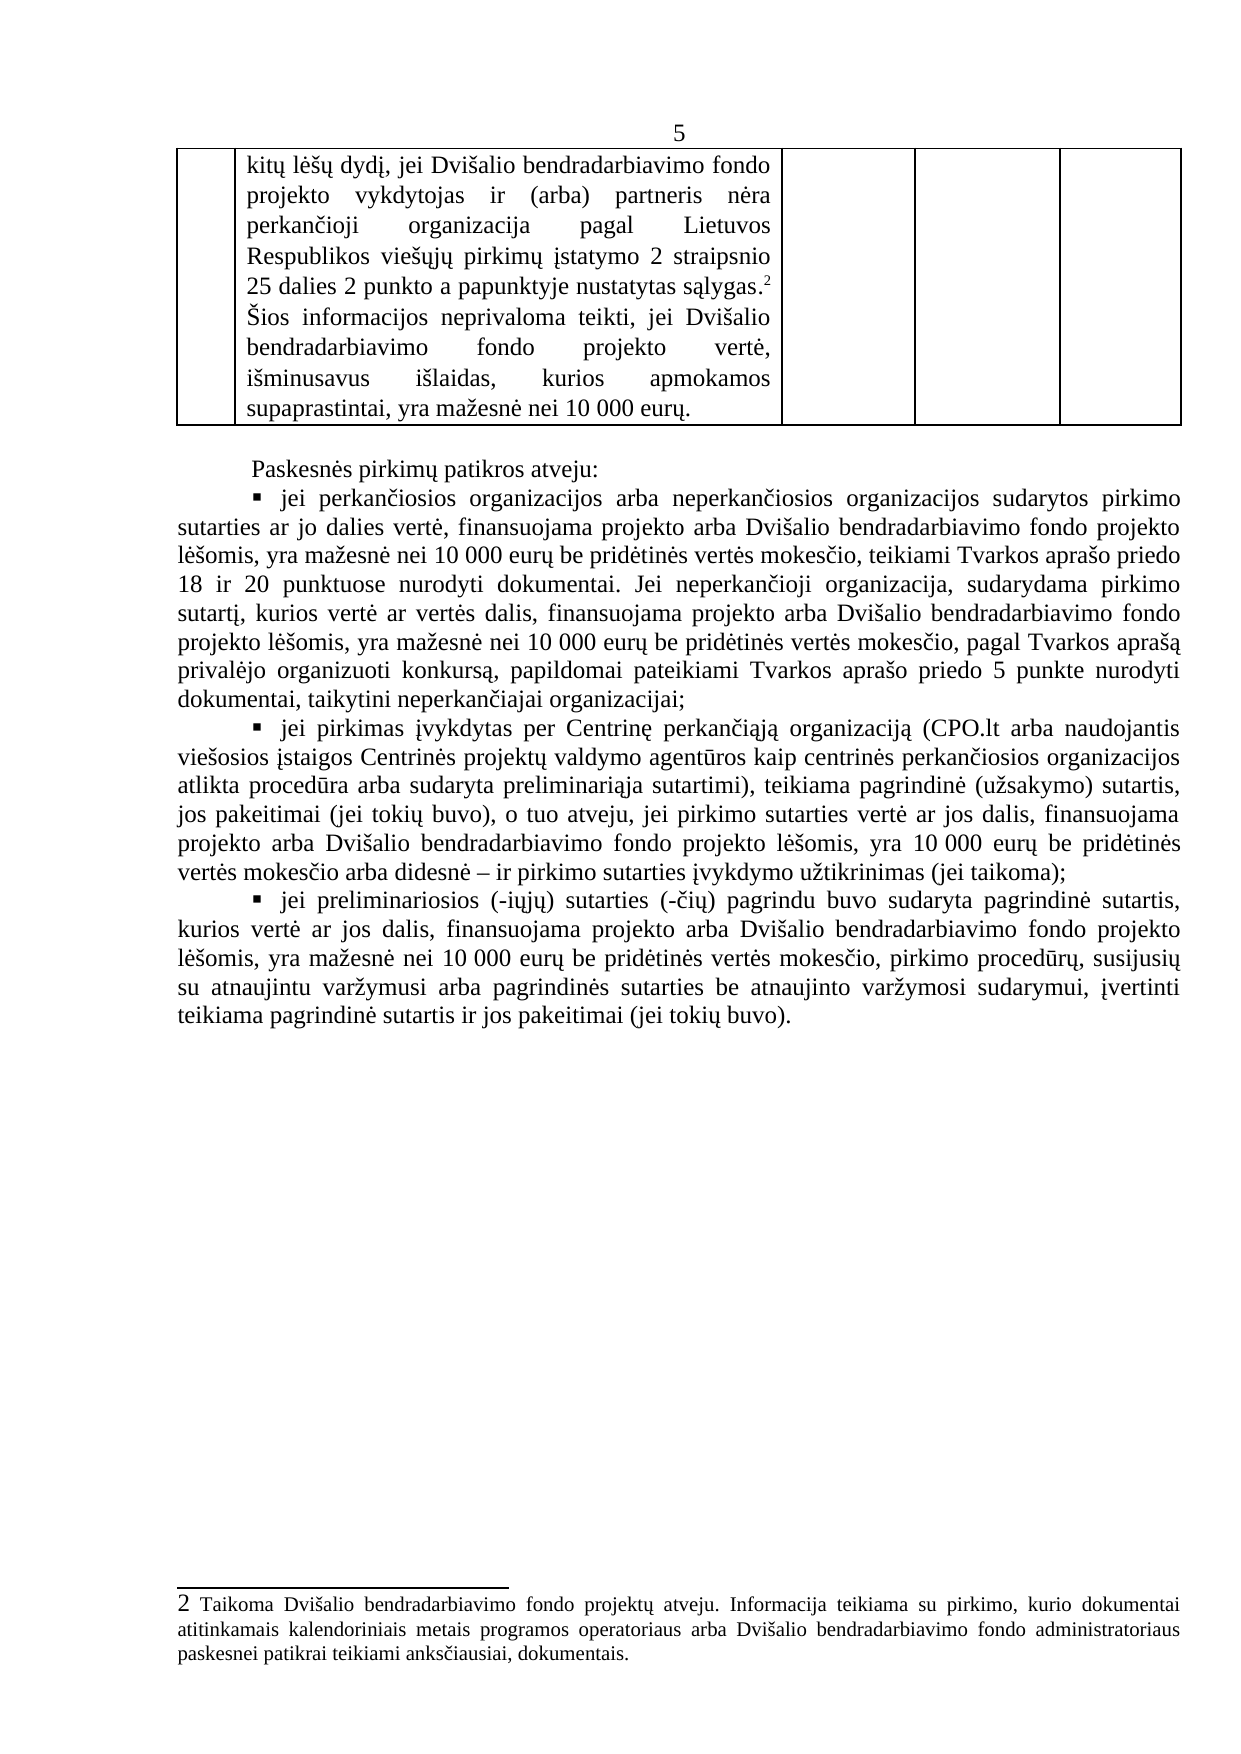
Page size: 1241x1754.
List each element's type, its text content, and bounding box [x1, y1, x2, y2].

table_cell [178, 149, 234, 423]
table_cell [783, 149, 914, 423]
text  jei perkančiosios organizacijos arba neperkančiosios organizacijos sudarytos pirkimo sutarties ar jo dalies vertė, finansuojama projekto arba Dvišalio bendradarbiavimo fondo projekto lėšomis, yra mažesnė nei 10 000 eurų be pridėtinės vertės mokesčio, teikiami Tvarkos aprašo priedo 18 ir 20 punktuose nurodyti dokumentai. Jei neperkančioji organizacija, sudarydama pirkimo sutartį, kurios vertė ar vertės dalis, finansuojama projekto arba Dvišalio bendradarbiavimo fondo projekto lėšomis, yra mažesnė nei 10 000 eurų be pridėtinės vertės mokesčio, pagal Tvarkos aprašą privalėjo organizuoti konkursą, papildomai pateikiami Tvarkos aprašo priedo 5 punkte nurodyti dokumentai, taikytini neperkančiajai organizacijai; [177, 483, 1181, 713]
text Paskesnės pirkimų patikros atveju: [177, 454, 1181, 483]
table_cell [916, 149, 1059, 423]
text  jei preliminariosios (-iųjų) sutarties (-čių) pagrindu buvo sudaryta pagrindinė sutartis, kurios vertė ar jos dalis, finansuojama projekto arba Dvišalio bendradarbiavimo fondo projekto lėšomis, yra mažesnė nei 10 000 eurų be pridėtinės vertės mokesčio, pirkimo procedūrų, susijusių su atnaujintu varžymusi arba pagrindinės sutarties be atnaujinto varžymosi sudarymui, įvertinti teikiama pagrindinė sutartis ir jos pakeitimai (jei tokių buvo). [177, 886, 1181, 1029]
table_cell kitų lėšų dydį, jei Dvišalio bendradarbiavimo fondo projekto vykdytojas ir (arba) partneris nėra perkančioji organizacija pagal Lietuvos Respublikos viešųjų pirkimų įstatymo 2 straipsnio 25 dalies 2 punkto a papunktyje nustatytas sąlygas. Šios informacijos neprivaloma teikti, jei Dvišalio bendradarbiavimo fondo projekto vertė, išminusavus išlaidas, kurios apmokamos supaprastintai, yra mažesnė nei 10 000 eurų. [236, 149, 781, 423]
table_cell [1061, 149, 1180, 423]
text  jei pirkimas įvykdytas per Centrinę perkančiąją organizaciją (CPO.lt arba naudojantis viešosios įstaigos Centrinės projektų valdymo agentūros kaip centrinės perkančiosios organizacijos atlikta procedūra arba sudaryta preliminariąja sutartimi), teikiama pagrindinė (užsakymo) sutartis, jos pakeitimai (jei tokių buvo), o tuo atveju, jei pirkimo sutarties vertė ar jos dalis, finansuojama projekto arba Dvišalio bendradarbiavimo fondo projekto lėšomis, yra 10 000 eurų be pridėtinės vertės mokesčio arba didesnė – ir pirkimo sutarties įvykdymo užtikrinimas (jei taikoma); [177, 713, 1181, 886]
